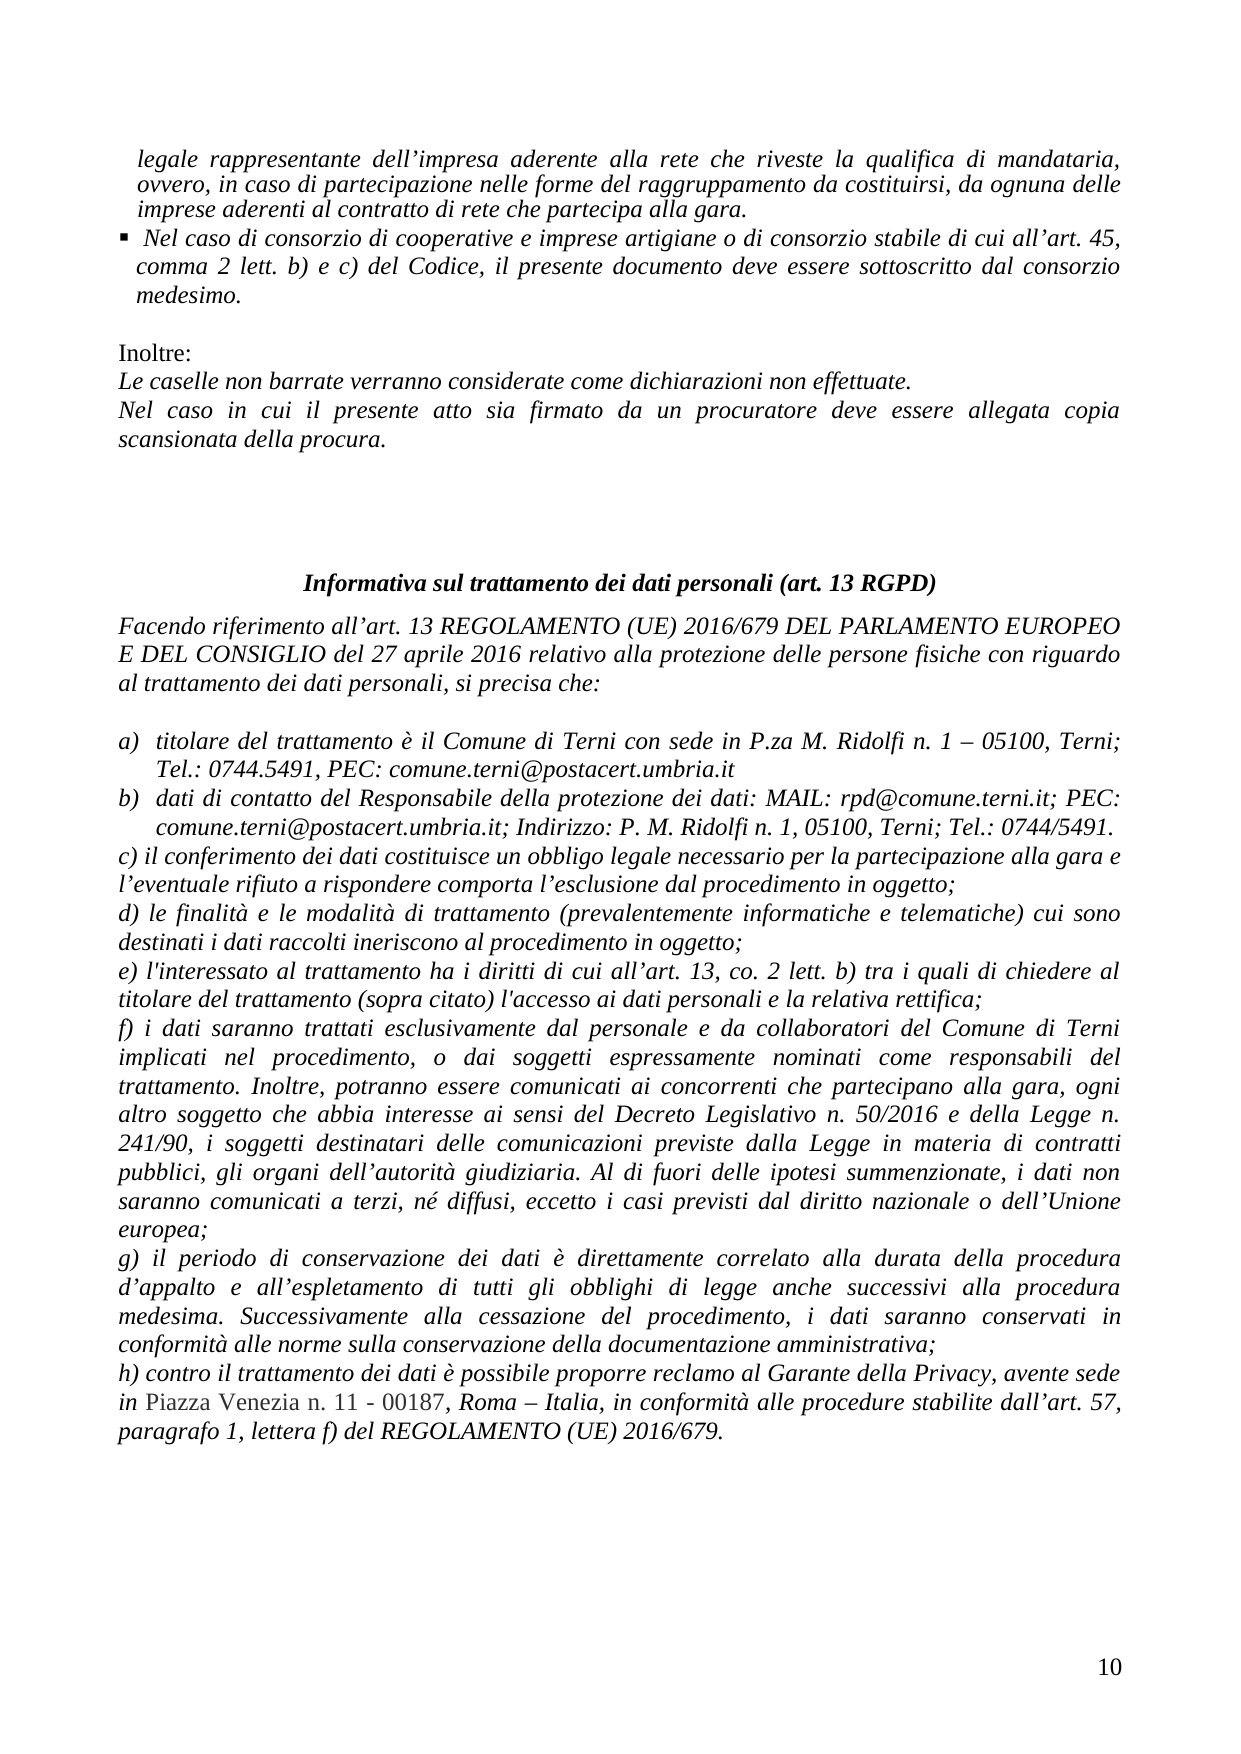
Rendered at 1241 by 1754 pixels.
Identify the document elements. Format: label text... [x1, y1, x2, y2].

text Nel caso in cui il presente atto sia firmato da un procuratore deve essere allegata copia scansionata della procura. [118, 395, 1122, 453]
text legale rappresentante dell’impresa aderente alla rete che riveste la qualifica di mandataria, ovvero, in caso di partecipazione nelle forme del raggruppamento da costituirsi, da ognuna delle imprese aderenti al contratto di rete che partecipa alla gara. [118, 148, 1122, 223]
list dati di contatto del Responsabile della protezione dei dati: MAIL: rpd@comune.terni.it; PEC: comune.terni@postacert.umbria.it; Indirizzo: P. M. Ridolfi n. 1, 05100, Terni; Tel.: 0744/5491. [118, 783, 1122, 841]
text Inoltre: [118, 338, 1122, 366]
text c) il conferimento dei dati costituisce un obbligo legale necessario per la partecipazione alla gara e l’eventuale rifiuto a rispondere comporta l’esclusione dal procedimento in oggetto; [118, 841, 1122, 898]
text d) le finalità e le modalità di trattamento (prevalentemente informatiche e telematiche) cui sono destinati i dati raccolti ineriscono al procedimento in oggetto; [118, 898, 1122, 956]
list titolare del trattamento è il Comune di Terni con sede in P.za M. Ridolfi n. 1 – 05100, Terni; Tel.: 0744.5491, PEC: comune.terni@postacert.umbria.it [118, 726, 1122, 783]
text f) i dati saranno trattati esclusivamente dal personale e da collaboratori del Comune di Terni implicati nel procedimento, o dai soggetti espressamente nominati come responsabili del trattamento. Inoltre, potranno essere comunicati ai concorrenti che partecipano alla gara, ogni altro soggetto che abbia interesse ai sensi del Decreto Legislativo n. 50/2016 e della Legge n. 241/90, i soggetti destinatari delle comunicazioni previste dalla Legge in materia di contratti pubblici, gli organi dell’autorità giudiziaria. Al di fuori delle ipotesi summenzionate, i dati non saranno comunicati a terzi, né diffusi, eccetto i casi previsti dal diritto nazionale o dell’Unione europea; [118, 1013, 1122, 1243]
list Nel caso di consorzio di cooperative e imprese artigiane o di consorzio stabile di cui all’art. 45, comma 2 lett. b) e c) del Codice, il presente documento deve essere sottoscritto dal consorzio medesimo. [118, 223, 1122, 309]
text Facendo riferimento all’art. 13 REGOLAMENTO (UE) 2016/679 DEL PARLAMENTO EUROPEO E DEL CONSIGLIO del 27 aprile 2016 relativo alla protezione delle persone fisiche con riguardo al trattamento dei dati personali, si precisa che: [118, 611, 1122, 697]
text Informativa sul trattamento dei dati personali (art. 13 RGPD) [118, 568, 1122, 596]
text g) il periodo di conservazione dei dati è direttamente correlato alla durata della procedura d’appalto e all’espletamento di tutti gli obblighi di legge anche successivi alla procedura medesima. Successivamente alla cessazione del procedimento, i dati saranno conservati in conformità alle norme sulla conservazione della documentazione amministrativa; [118, 1243, 1122, 1358]
text e) l'interessato al trattamento ha i diritti di cui all’art. 13, co. 2 lett. b) tra i quali di chiedere al titolare del trattamento (sopra citato) l'accesso ai dati personali e la relativa rettifica; [118, 956, 1122, 1013]
text h) contro il trattamento dei dati è possibile proporre reclamo al Garante della Privacy, avente sede in Piazza Venezia n. 11 - 00187, Roma – Italia, in conformità alle procedure stabilite dall’art. 57, paragrafo 1, lettera f) del REGOLAMENTO (UE) 2016/679. [118, 1358, 1122, 1444]
text Le caselle non barrate verranno considerate come dichiarazioni non effettuate. [118, 366, 1122, 395]
